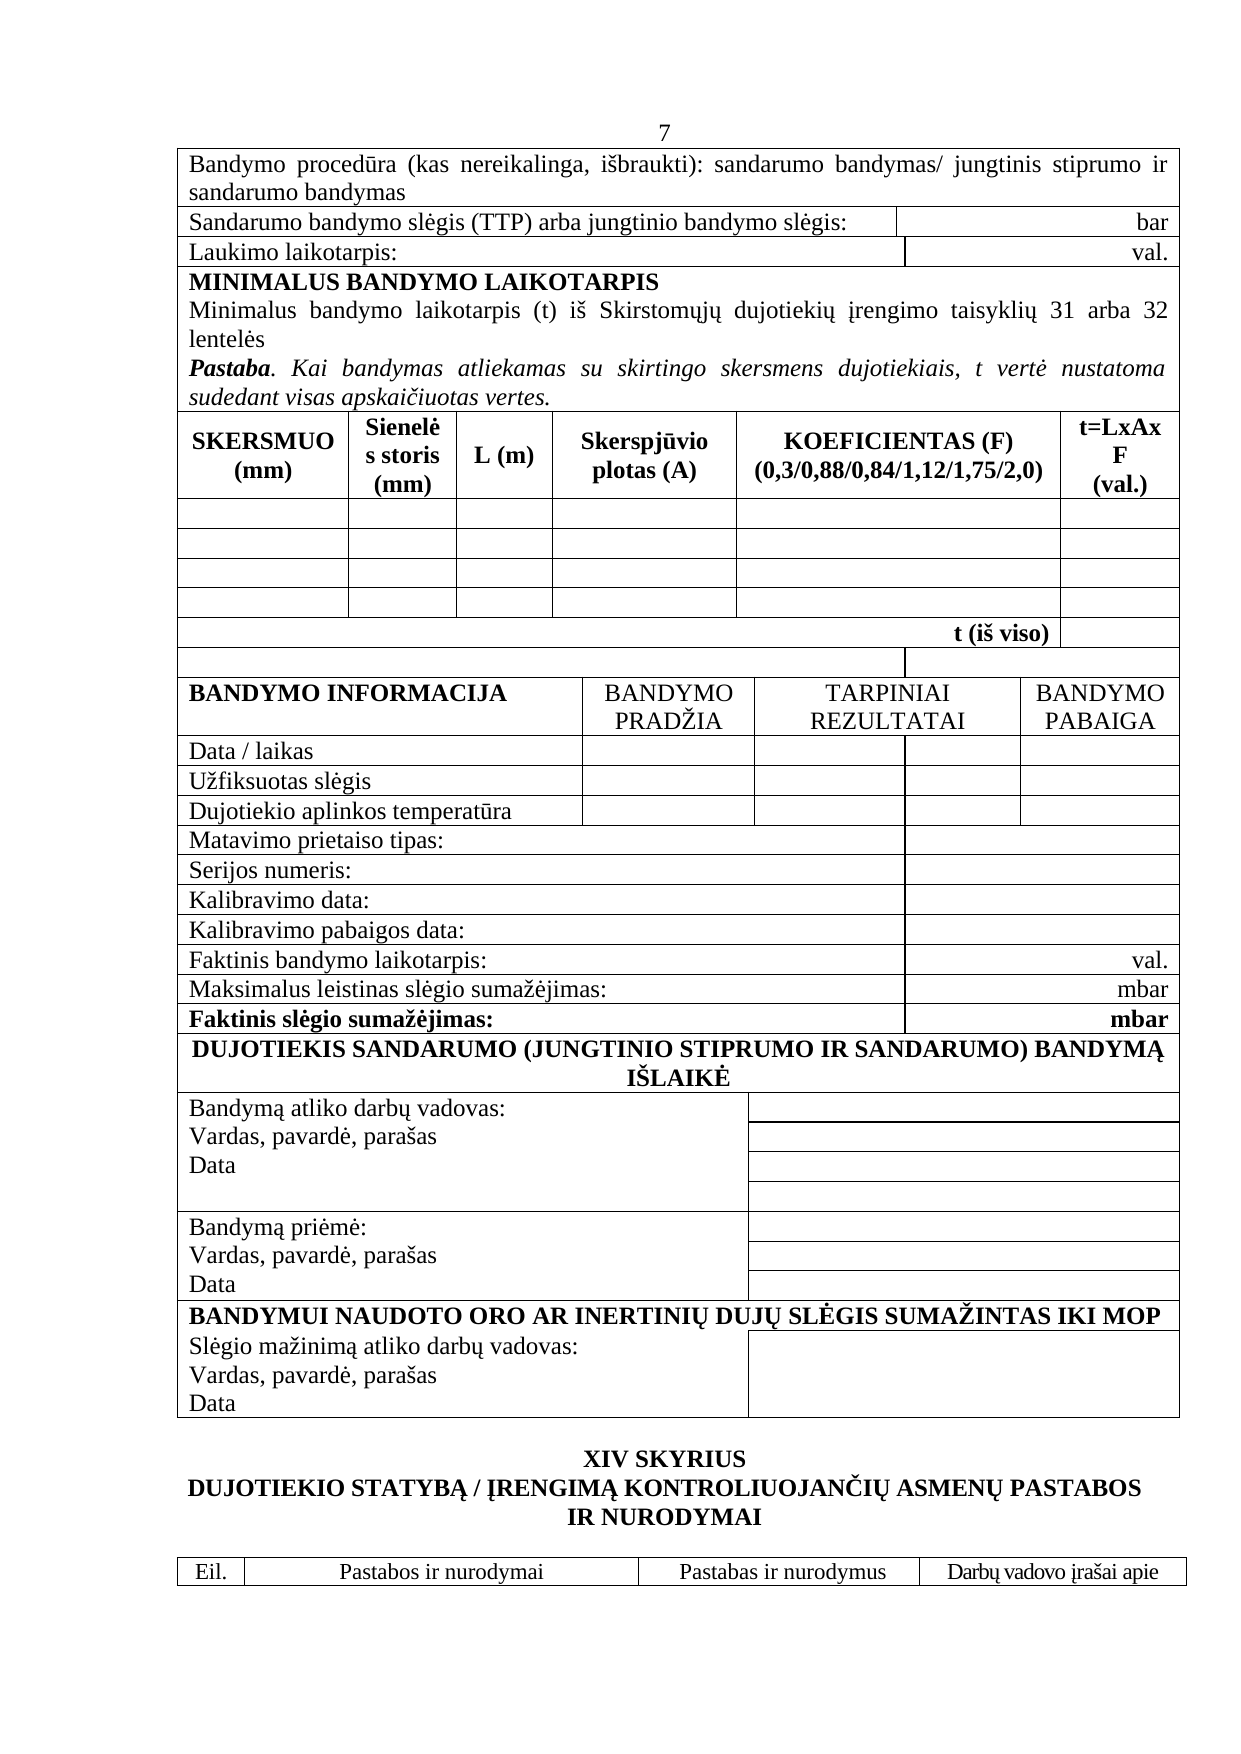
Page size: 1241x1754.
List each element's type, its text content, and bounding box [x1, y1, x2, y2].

table_cell [906, 736, 1020, 765]
table_cell [749, 1271, 1179, 1300]
table_cell [178, 559, 348, 587]
table_cell [755, 796, 904, 824]
table_cell [583, 796, 754, 824]
table_cell MINIMALUS BANDYMO LAIKOTARPIS Minimalus bandymo laikotarpis (t) iš Skirstomųjų dujotiekių įrengimo taisyklių 31 arba 32 lentelės Pastaba. Kai bandymas atliekamas su skirtingo skersmens dujotiekiais, t vertė nustatoma sudedant visas apskaičiuotas vertes. [178, 267, 1179, 411]
table_cell Faktinis bandymo laikotarpis: [178, 945, 904, 973]
table_cell mbar [906, 1004, 1179, 1033]
table_cell [749, 1242, 1179, 1270]
table_cell [553, 529, 736, 557]
table_cell [457, 559, 552, 587]
table_cell [553, 559, 736, 587]
table_cell SKERSMUO (mm) [178, 412, 348, 498]
table_header Darbų vadovo įrašai apie [920, 1558, 1186, 1584]
table_cell [1021, 736, 1179, 765]
table_cell [1061, 618, 1179, 647]
table_cell [349, 529, 456, 557]
table_cell Laukimo laikotarpis: [178, 237, 904, 266]
table_cell BANDYMO PABAIGA [1021, 678, 1179, 735]
table_cell [906, 826, 1179, 854]
table_cell [749, 1152, 1179, 1181]
table_cell [1021, 796, 1179, 824]
table_cell Data / laikas [178, 736, 582, 765]
table_header Pastabas ir nurodymus [639, 1558, 919, 1584]
table_cell [178, 588, 348, 617]
table_cell [1021, 766, 1179, 795]
table_cell [553, 499, 736, 528]
table_cell Slėgio mažinimą atliko darbų vadovas: Vardas, pavardė, parašas Data [178, 1330, 748, 1417]
table_cell [349, 559, 456, 587]
table_cell BANDYMO PRADŽIA [583, 678, 754, 735]
table_cell [1061, 559, 1179, 587]
table_cell [349, 499, 456, 528]
table_cell [457, 499, 552, 528]
table_cell Skerspjūvio plotas (A) [553, 412, 736, 498]
text DUJOTIEKIO STATYBĄ / ĮRENGIMĄ KONTROLIUOJANČIŲ ASMENŲ PASTABOS IR NURODYMAI [177, 1473, 1152, 1531]
table_cell [749, 1182, 1179, 1211]
table_cell [906, 885, 1179, 914]
table_header Pastabos ir nurodymai [245, 1558, 638, 1584]
table_cell Maksimalus leistinas slėgio sumažėjimas: [178, 975, 904, 1003]
table_header Eil. [178, 1558, 244, 1584]
table_cell val. [906, 237, 1179, 266]
table_cell [1061, 499, 1179, 528]
table_cell Matavimo prietaiso tipas: [178, 826, 904, 854]
table_cell [583, 766, 754, 795]
table_cell Faktinis slėgio sumažėjimas: [178, 1004, 904, 1033]
table_cell [749, 1093, 1179, 1121]
table_cell Dujotiekio aplinkos temperatūra [178, 796, 582, 824]
table_cell Bandymo procedūra (kas nereikalinga, išbraukti): sandarumo bandymas/ jungtinis stiprumo ir sandarumo bandymas [178, 149, 1179, 206]
table_cell [755, 736, 904, 765]
table_cell [737, 559, 1060, 587]
table_cell [749, 1123, 1179, 1151]
table_cell [906, 766, 1020, 795]
table_cell Užfiksuotas slėgis [178, 766, 582, 795]
table_cell [906, 796, 1020, 824]
table_cell t (iš viso) [178, 618, 1060, 647]
table_cell Kalibravimo pabaigos data: [178, 915, 904, 944]
table_cell Kalibravimo data: [178, 885, 904, 914]
table_cell Serijos numeris: [178, 855, 904, 884]
table_cell BANDYMUI NAUDOTO ORO AR INERTINIŲ DUJŲ SLĖGIS SUMAŽINTAS IKI MOP [178, 1301, 1179, 1330]
table_cell [737, 588, 1060, 617]
table_cell KOEFICIENTAS (F) (0,3/0,88/0,84/1,12/1,75/2,0) [737, 412, 1060, 498]
table_cell L (m) [457, 412, 552, 498]
table_cell [178, 499, 348, 528]
table_cell Sienelės storis (mm) [349, 412, 456, 498]
table_cell bar [897, 207, 1179, 236]
table_cell [1061, 588, 1179, 617]
table_cell Sandarumo bandymo slėgis (TTP) arba jungtinio bandymo slėgis: [178, 207, 896, 236]
table_cell [457, 529, 552, 557]
table_cell [1061, 529, 1179, 557]
table_cell BANDYMO INFORMACIJA [178, 678, 582, 735]
table_cell [737, 529, 1060, 557]
table_cell TARPINIAI REZULTATAI [755, 678, 1020, 735]
text XIV SKYRIUS [177, 1444, 1152, 1473]
table_cell [749, 1331, 1179, 1417]
table_cell [583, 736, 754, 765]
table_cell [553, 588, 736, 617]
table_cell Bandymą atliko darbų vadovas: Vardas, pavardė, parašas Data [178, 1093, 748, 1211]
table_cell t=LxAxF (val.) [1061, 412, 1179, 498]
table_cell val. [906, 945, 1179, 973]
table_cell [749, 1212, 1179, 1241]
table_cell [737, 499, 1060, 528]
table_cell [349, 588, 456, 617]
table_cell [906, 915, 1179, 944]
table_cell [906, 855, 1179, 884]
table_cell [755, 766, 904, 795]
table_cell mbar [906, 975, 1179, 1003]
table_cell [178, 648, 904, 677]
table_cell DUJOTIEKIS SANDARUMO (JUNGTINIO STIPRUMO IR SANDARUMO) BANDYMĄ IŠLAIKĖ [178, 1034, 1179, 1092]
table_cell Bandymą priėmė: Vardas, pavardė, parašas Data [178, 1212, 748, 1300]
table_cell [906, 648, 1179, 677]
table_cell [457, 588, 552, 617]
table_cell [178, 529, 348, 557]
